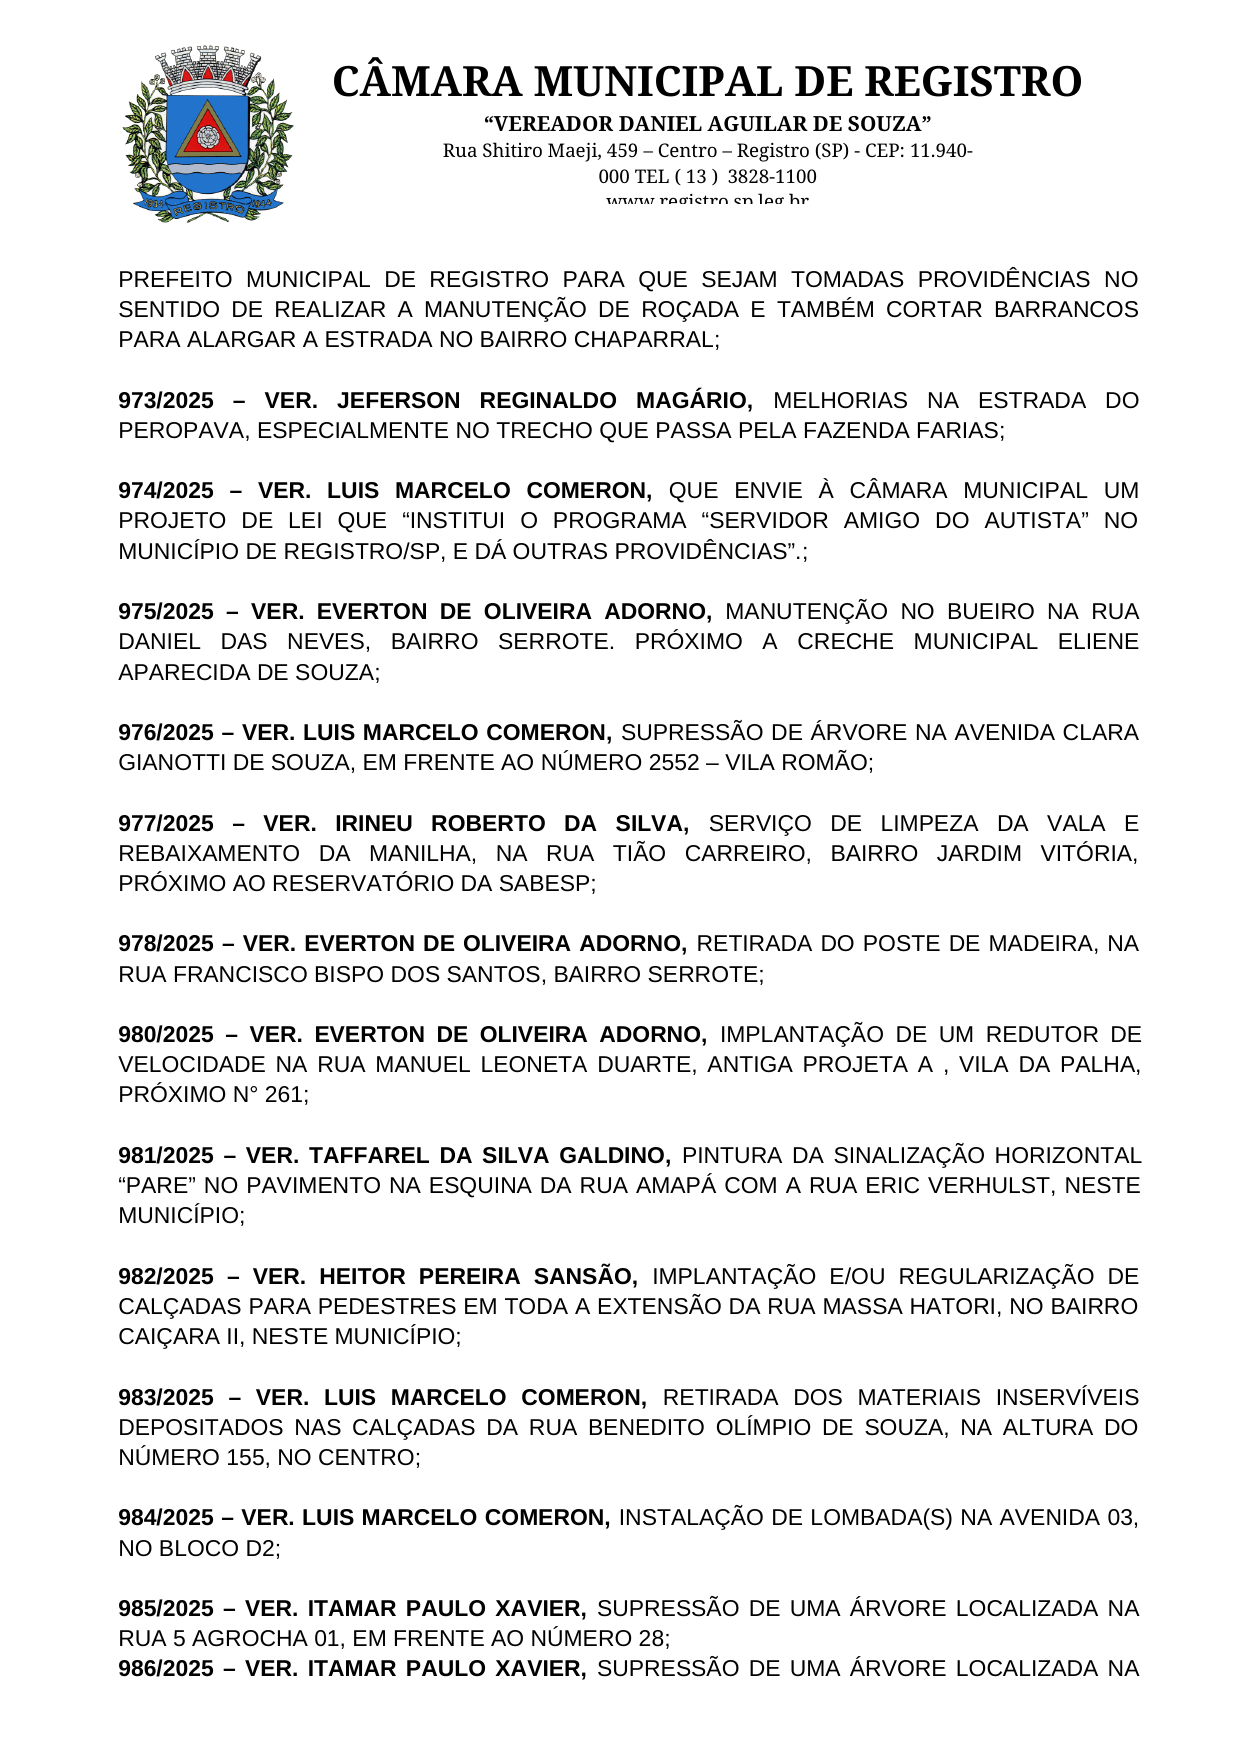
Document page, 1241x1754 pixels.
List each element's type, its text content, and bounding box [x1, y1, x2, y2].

text 980/2025 – VER. EVERTON DE OLIVEIRA ADORNO, IMPLANTAÇÃO DE UM REDUTOR DE VELOCIDADE NA RUA MANUEL LEONETA DUARTE, ANTIGA PROJETA A , VILA DA PALHA, PRÓXIMO N° 261; [118, 1021, 1143, 1108]
text 977/2025 – VER. IRINEU ROBERTO DA SILVA, SERVIÇO DE LIMPEZA DA VALA E REBAIXAMENTO DA MANILHA, NA RUA TIÃO CARREIRO, BAIRRO JARDIM VITÓRIA, PRÓXIMO AO RESERVATÓRIO DA SABESP; [118, 809, 1140, 896]
text 973/2025 – VER. JEFERSON REGINALDO MAGÁRIO, MELHORIAS NA ESTRADA DO PEROPAVA, ESPECIALMENTE NO TRECHO QUE PASSA PELA FAZENDA FARIAS; [118, 387, 1140, 443]
text 978/2025 – VER. EVERTON DE OLIVEIRA ADORNO, RETIRADA DO POSTE DE MADEIRA, NA RUA FRANCISCO BISPO DOS SANTOS, BAIRRO SERROTE; [118, 930, 1140, 987]
text 974/2025 – VER. LUIS MARCELO COMERON, QUE ENVIE À CÂMARA MUNICIPAL UM PROJETO DE LEI QUE “INSTITUI O PROGRAMA “SERVIDOR AMIGO DO AUTISTA” NO MUNICÍPIO DE REGISTRO/SP, E DÁ OUTRAS PROVIDÊNCIAS”.; [118, 477, 1140, 564]
text 975/2025 – VER. EVERTON DE OLIVEIRA ADORNO, MANUTENÇÃO NO BUEIRO NA RUA DANIEL DAS NEVES, BAIRRO SERROTE. PRÓXIMO A CRECHE MUNICIPAL ELIENE APARECIDA DE SOUZA; [118, 598, 1140, 685]
text 982/2025 – VER. HEITOR PEREIRA SANSÃO, IMPLANTAÇÃO E/OU REGULARIZAÇÃO DE CALÇADAS PARA PEDESTRES EM TODA A EXTENSÃO DA RUA MASSA HATORI, NO BAIRRO CAIÇARA II, NESTE MUNICÍPIO; [118, 1263, 1140, 1349]
text 985/2025 – VER. ITAMAR PAULO XAVIER, SUPRESSÃO DE UMA ÁRVORE LOCALIZADA NA RUA 5 AGROCHA 01, EM FRENTE AO NÚMERO 28; [118, 1595, 1140, 1652]
text 986/2025 – VER. ITAMAR PAULO XAVIER, SUPRESSÃO DE UMA ÁRVORE LOCALIZADA NA [118, 1655, 1140, 1682]
text PREFEITO MUNICIPAL DE REGISTRO PARA QUE SEJAM TOMADAS PROVIDÊNCIAS NO SENTIDO DE REALIZAR A MANUTENÇÃO DE ROÇADA E TAMBÉM CORTAR BARRANCOS PARA ALARGAR A ESTRADA NO BAIRRO CHAPARRAL; [118, 266, 1140, 353]
text 983/2025 – VER. LUIS MARCELO COMERON, RETIRADA DOS MATERIAIS INSERVÍVEIS DEPOSITADOS NAS CALÇADAS DA RUA BENEDITO OLÍMPIO DE SOUZA, NA ALTURA DO NÚMERO 155, NO CENTRO; [118, 1383, 1140, 1470]
text 976/2025 – VER. LUIS MARCELO COMERON, SUPRESSÃO DE ÁRVORE NA AVENIDA CLARA GIANOTTI DE SOUZA, EM FRENTE AO NÚMERO 2552 – VILA ROMÃO; [118, 719, 1140, 776]
text 984/2025 – VER. LUIS MARCELO COMERON, INSTALAÇÃO DE LOMBADA(S) NA AVENIDA 03, NO BLOCO D2; [118, 1504, 1140, 1561]
text 981/2025 – VER. TAFFAREL DA SILVA GALDINO, PINTURA DA SINALIZAÇÃO HORIZONTAL “PARE” NO PAVIMENTO NA ESQUINA DA RUA AMAPÁ COM A RUA ERIC VERHULST, NESTE MUNICÍPIO; [118, 1142, 1143, 1229]
picture [118, 39, 298, 228]
